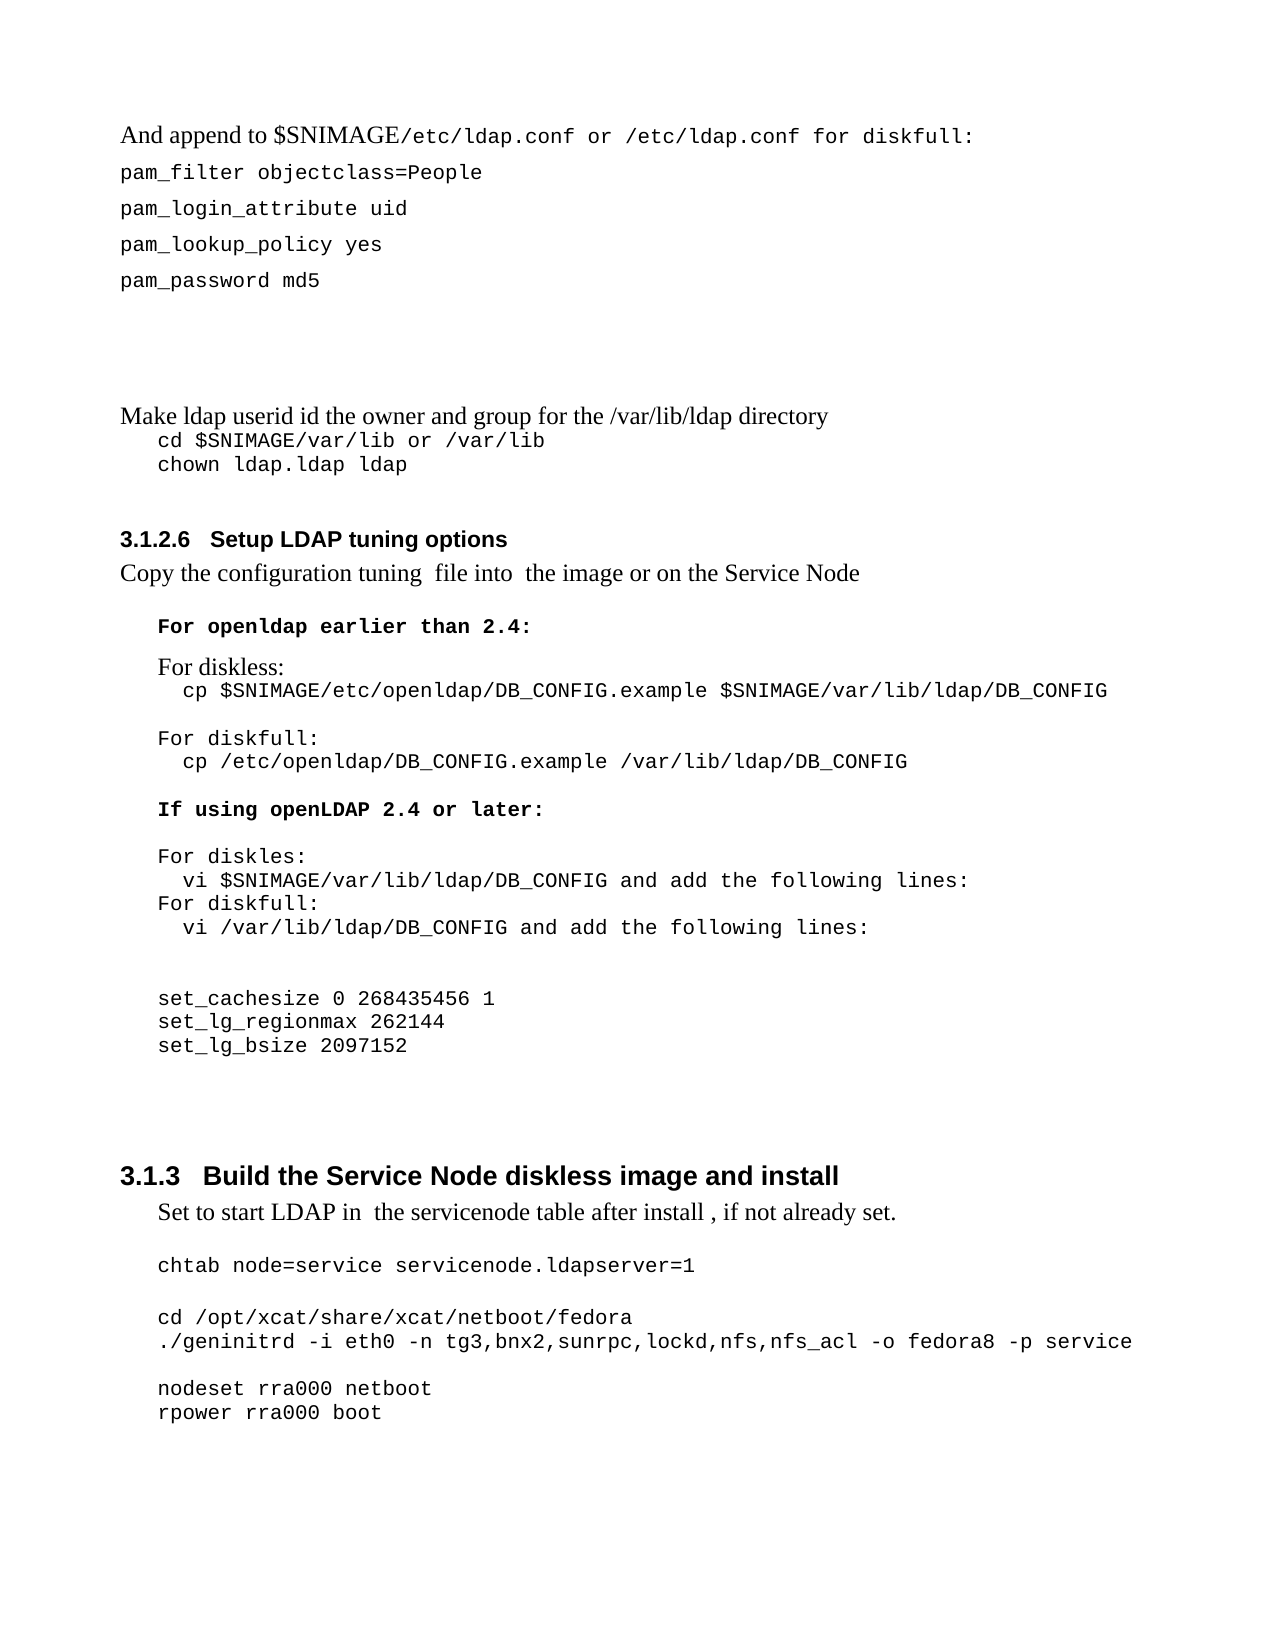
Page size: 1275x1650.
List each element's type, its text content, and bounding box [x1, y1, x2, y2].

text set_lg_regionmax 262144 [157, 1011, 1155, 1035]
text cp $SNIMAGE/etc/openldap/DB_CONFIG.example $SNIMAGE/var/lib/ldap/DB_CONFIG [157, 680, 1155, 704]
text cp /etc/openldap/DB_CONFIG.example /var/lib/ldap/DB_CONFIG [157, 751, 1155, 775]
text For openldap earlier than 2.4: [157, 616, 1155, 640]
text pam_lookup_policy yes [120, 234, 1155, 258]
text And append to $SNIMAGE/etc/ldap.conf or /etc/ldap.conf for diskfull: [120, 120, 1155, 149]
text chown ldap.ldap ldap [157, 454, 1155, 477]
text pam_filter objectclass=People [120, 162, 1155, 186]
list For diskless: [120, 652, 1155, 680]
text For diskfull: [157, 893, 1155, 917]
text set_cachesize 0 268435456 1 [157, 988, 1155, 1011]
text vi /var/lib/ldap/DB_CONFIG and add the following lines: [157, 917, 1155, 941]
text Set to start LDAP in the servicenode table after install , if not already set. [120, 1197, 1155, 1226]
text pam_password md5 [120, 271, 1155, 294]
text rpower rra000 boot [157, 1402, 1155, 1425]
text If using openLDAP 2.4 or later: [157, 799, 1155, 822]
text ./geninitrd -i eth0 -n tg3,bnx2,sunrpc,lockd,nfs,nfs_acl -o fedora8 -p service [157, 1331, 1155, 1354]
text cd /opt/xcat/share/xcat/netboot/fedora [157, 1307, 1155, 1331]
text For diskfull: [157, 728, 1155, 751]
text Copy the configuration tuning file into the image or on the Service Node [120, 558, 1155, 587]
subtitle Build the Service Node diskless image and install [120, 1160, 1155, 1191]
subtitle Setup LDAP tuning options [120, 526, 1155, 552]
text For diskles: [157, 846, 1155, 869]
text vi $SNIMAGE/var/lib/ldap/DB_CONFIG and add the following lines: [157, 869, 1155, 893]
text pam_login_attribute uid [120, 198, 1155, 222]
text set_lg_bsize 2097152 [157, 1035, 1155, 1059]
text Make ldap userid id the owner and group for the /var/lib/ldap directory [120, 401, 1155, 430]
text cd $SNIMAGE/var/lib or /var/lib [157, 430, 1155, 454]
text nodeset rra000 netboot [157, 1378, 1155, 1402]
text chtab node=service servicenode.ldapserver=1 [157, 1255, 1155, 1278]
